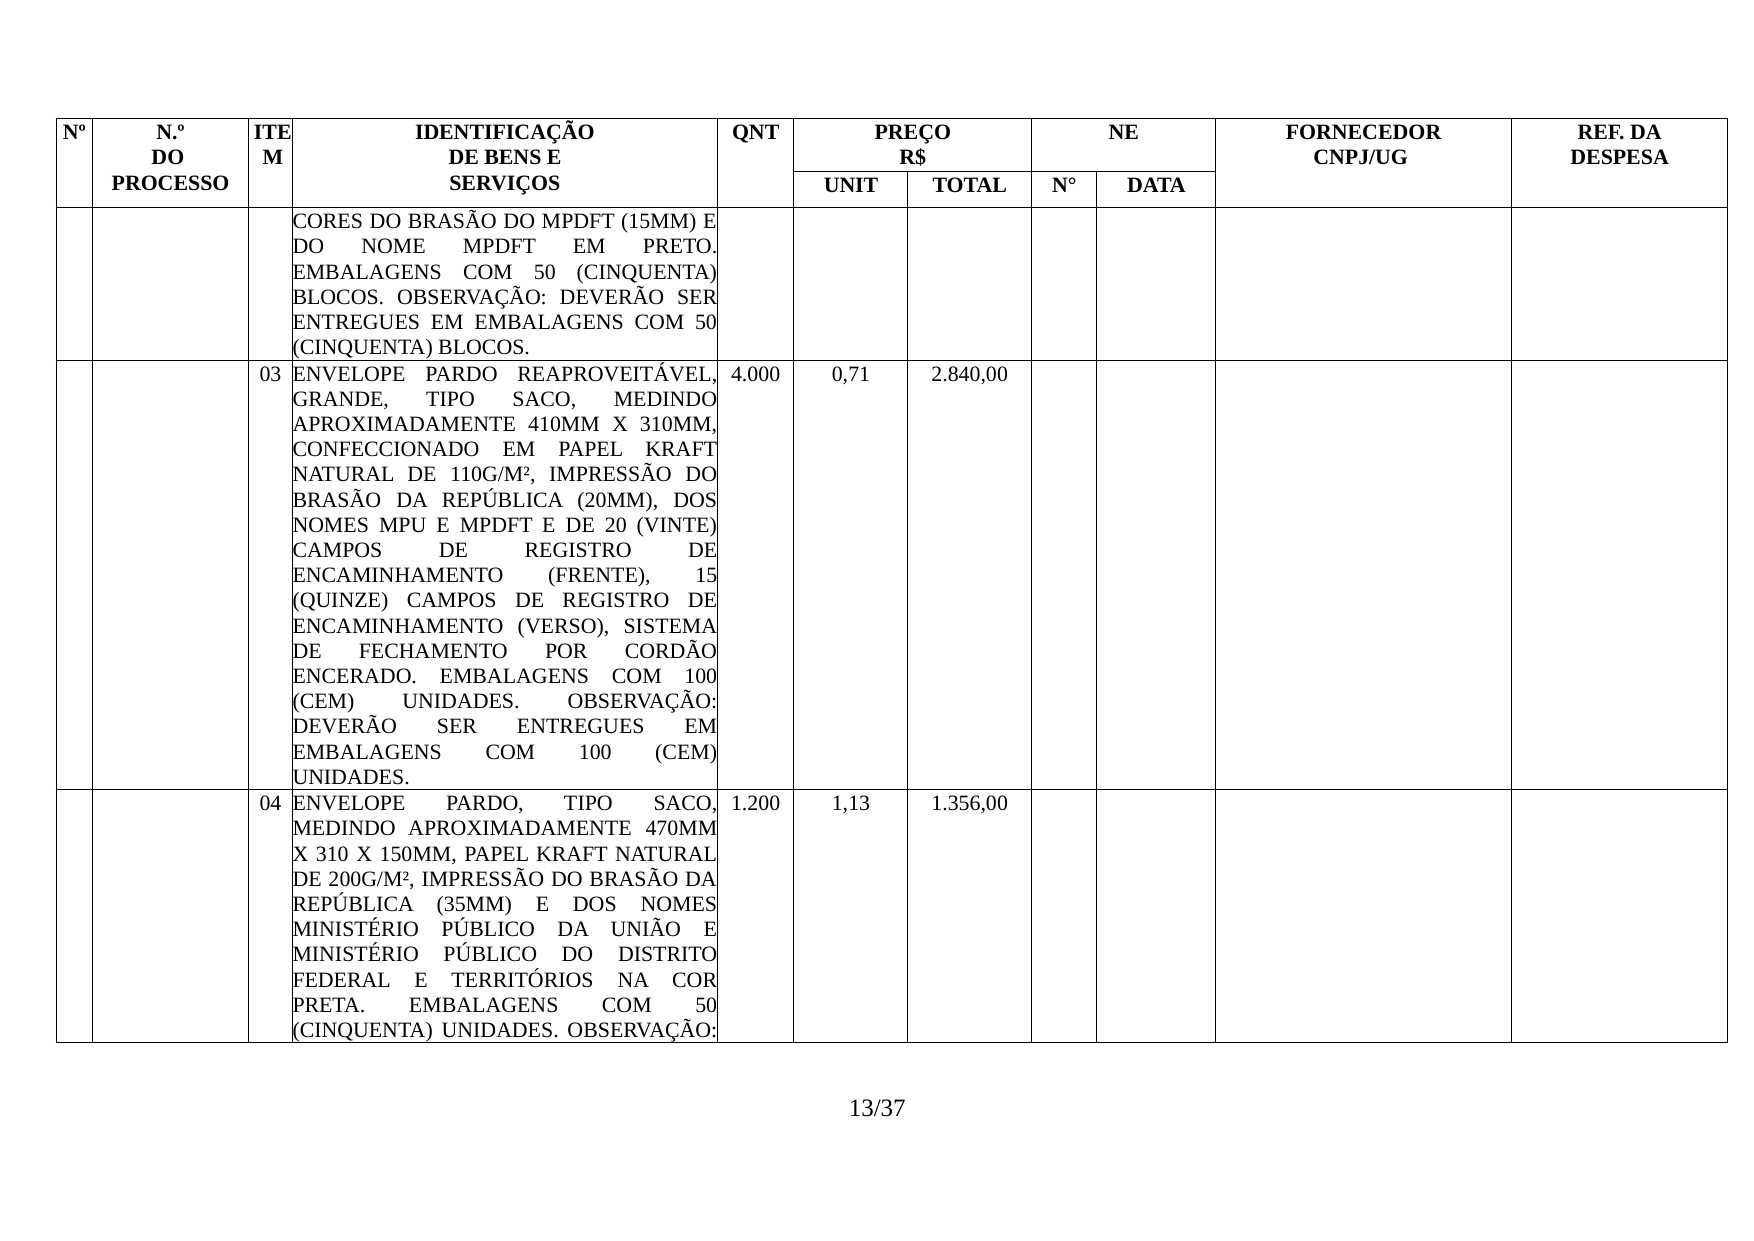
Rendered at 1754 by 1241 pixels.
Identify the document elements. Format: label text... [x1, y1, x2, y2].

table_cell [249, 208, 292, 359]
table_header IDENTIFICAÇÃO DE BENS E SERVIÇOS [293, 119, 717, 207]
table_cell [1032, 790, 1096, 1042]
table_cell [1216, 208, 1511, 359]
table_cell UNIT [794, 172, 907, 207]
table_cell [1216, 361, 1511, 789]
table_cell [1097, 361, 1215, 789]
table_cell ENVELOPE PARDO, TIPO SACO, MEDINDO APROXIMADAMENTE 470MM X 310 X 150MM, PAPEL KRAFT NATURAL DE 200G/M², IMPRESSÃO DO BRASÃO DA REPÚBLICA (35MM) E DOS NOMES MINISTÉRIO PÚBLICO DA UNIÃO E MINISTÉRIO PÚBLICO DO DISTRITO FEDERAL E TERRITÓRIOS NA COR PRETA. EMBALAGENS COM 50 (CINQUENTA) UNIDADES. OBSERVAÇÃO: [293, 790, 717, 1042]
table_cell [57, 361, 92, 789]
table_header N.º DO PROCESSO [93, 119, 248, 207]
table_cell [1216, 790, 1511, 1042]
table_cell [908, 208, 1031, 359]
table_cell CORES DO BRASÃO DO MPDFT (15MM) E DO NOME MPDFT EM PRETO. EMBALAGENS COM 50 (CINQUENTA) BLOCOS. OBSERVAÇÃO: DEVERÃO SER ENTREGUES EM EMBALAGENS COM 50 (CINQUENTA) BLOCOS. [293, 208, 717, 359]
table_cell [718, 208, 793, 359]
table_cell 03 [249, 361, 292, 789]
table_cell N° [1032, 172, 1096, 207]
table_cell [93, 208, 248, 359]
table_cell 0,71 [794, 361, 907, 789]
table_cell [57, 790, 92, 1042]
table_cell TOTAL [908, 172, 1031, 207]
table_cell 2.840,00 [908, 361, 1031, 789]
table_header NE [1032, 119, 1215, 171]
table_cell [794, 208, 907, 359]
table_cell [1512, 208, 1727, 359]
table_header REF. DA DESPESA [1512, 119, 1727, 207]
table_cell [1512, 790, 1727, 1042]
table_cell [1512, 361, 1727, 789]
table_header ITEM [249, 119, 292, 207]
table_cell 1.356,00 [908, 790, 1031, 1042]
table_cell [57, 208, 92, 359]
table_cell 1,13 [794, 790, 907, 1042]
table_cell [93, 361, 248, 789]
table_cell 04 [249, 790, 292, 1042]
table_cell ENVELOPE PARDO REAPROVEITÁVEL, GRANDE, TIPO SACO, MEDINDO APROXIMADAMENTE 410MM X 310MM, CONFECCIONADO EM PAPEL KRAFT NATURAL DE 110G/M², IMPRESSÃO DO BRASÃO DA REPÚBLICA (20MM), DOS NOMES MPU E MPDFT E DE 20 (VINTE) CAMPOS DE REGISTRO DE ENCAMINHAMENTO (FRENTE), 15 (QUINZE) CAMPOS DE REGISTRO DE ENCAMINHAMENTO (VERSO), SISTEMA DE FECHAMENTO POR CORDÃO ENCERADO. EMBALAGENS COM 100 (CEM) UNIDADES. OBSERVAÇÃO: DEVERÃO SER ENTREGUES EM EMBALAGENS COM 100 (CEM) UNIDADES. [293, 361, 717, 789]
table_header Nº [57, 119, 92, 207]
table_cell [1032, 208, 1096, 359]
table_header FORNECEDOR CNPJ/UG [1216, 119, 1511, 207]
table_cell 4.000 [718, 361, 793, 789]
table_cell [1097, 790, 1215, 1042]
table_cell [1097, 208, 1215, 359]
table_cell 1.200 [718, 790, 793, 1042]
table_cell [1032, 361, 1096, 789]
table_cell DATA [1097, 172, 1215, 207]
table_header PREÇO R$ [794, 119, 1031, 171]
table_header QNT [718, 119, 793, 207]
table_cell [93, 790, 248, 1042]
